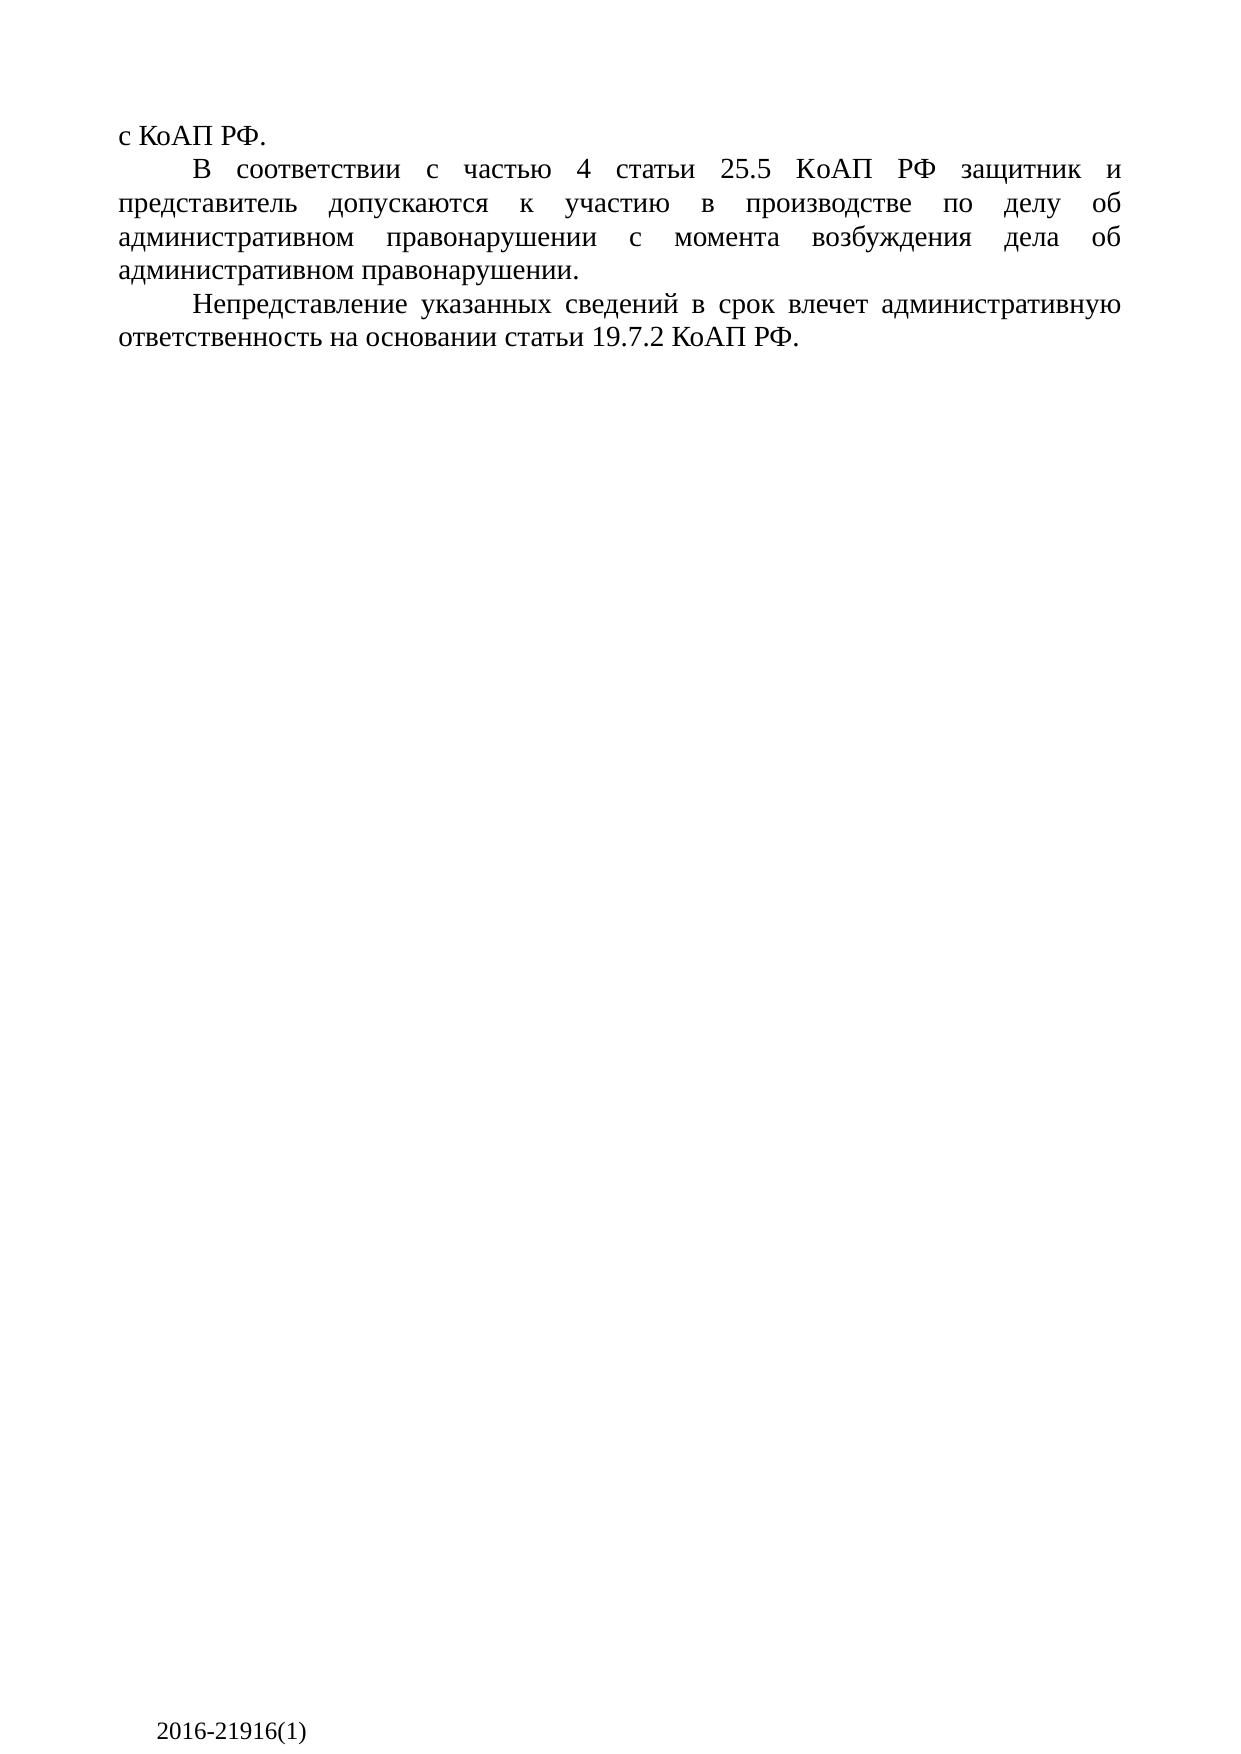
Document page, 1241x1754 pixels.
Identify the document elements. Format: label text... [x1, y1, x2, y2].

text с КоАП РФ. [118, 118, 1122, 152]
text В соответствии с частью 4 статьи 25.5 КоАП РФ защитник и представитель допускаются к участию в производстве по делу об административном правонарушении с момента возбуждения дела об административном правонарушении. [118, 152, 1122, 286]
text Непредставление указанных сведений в срок влечет административную ответственность на основании статьи 19.7.2 КоАП РФ. [118, 286, 1122, 353]
